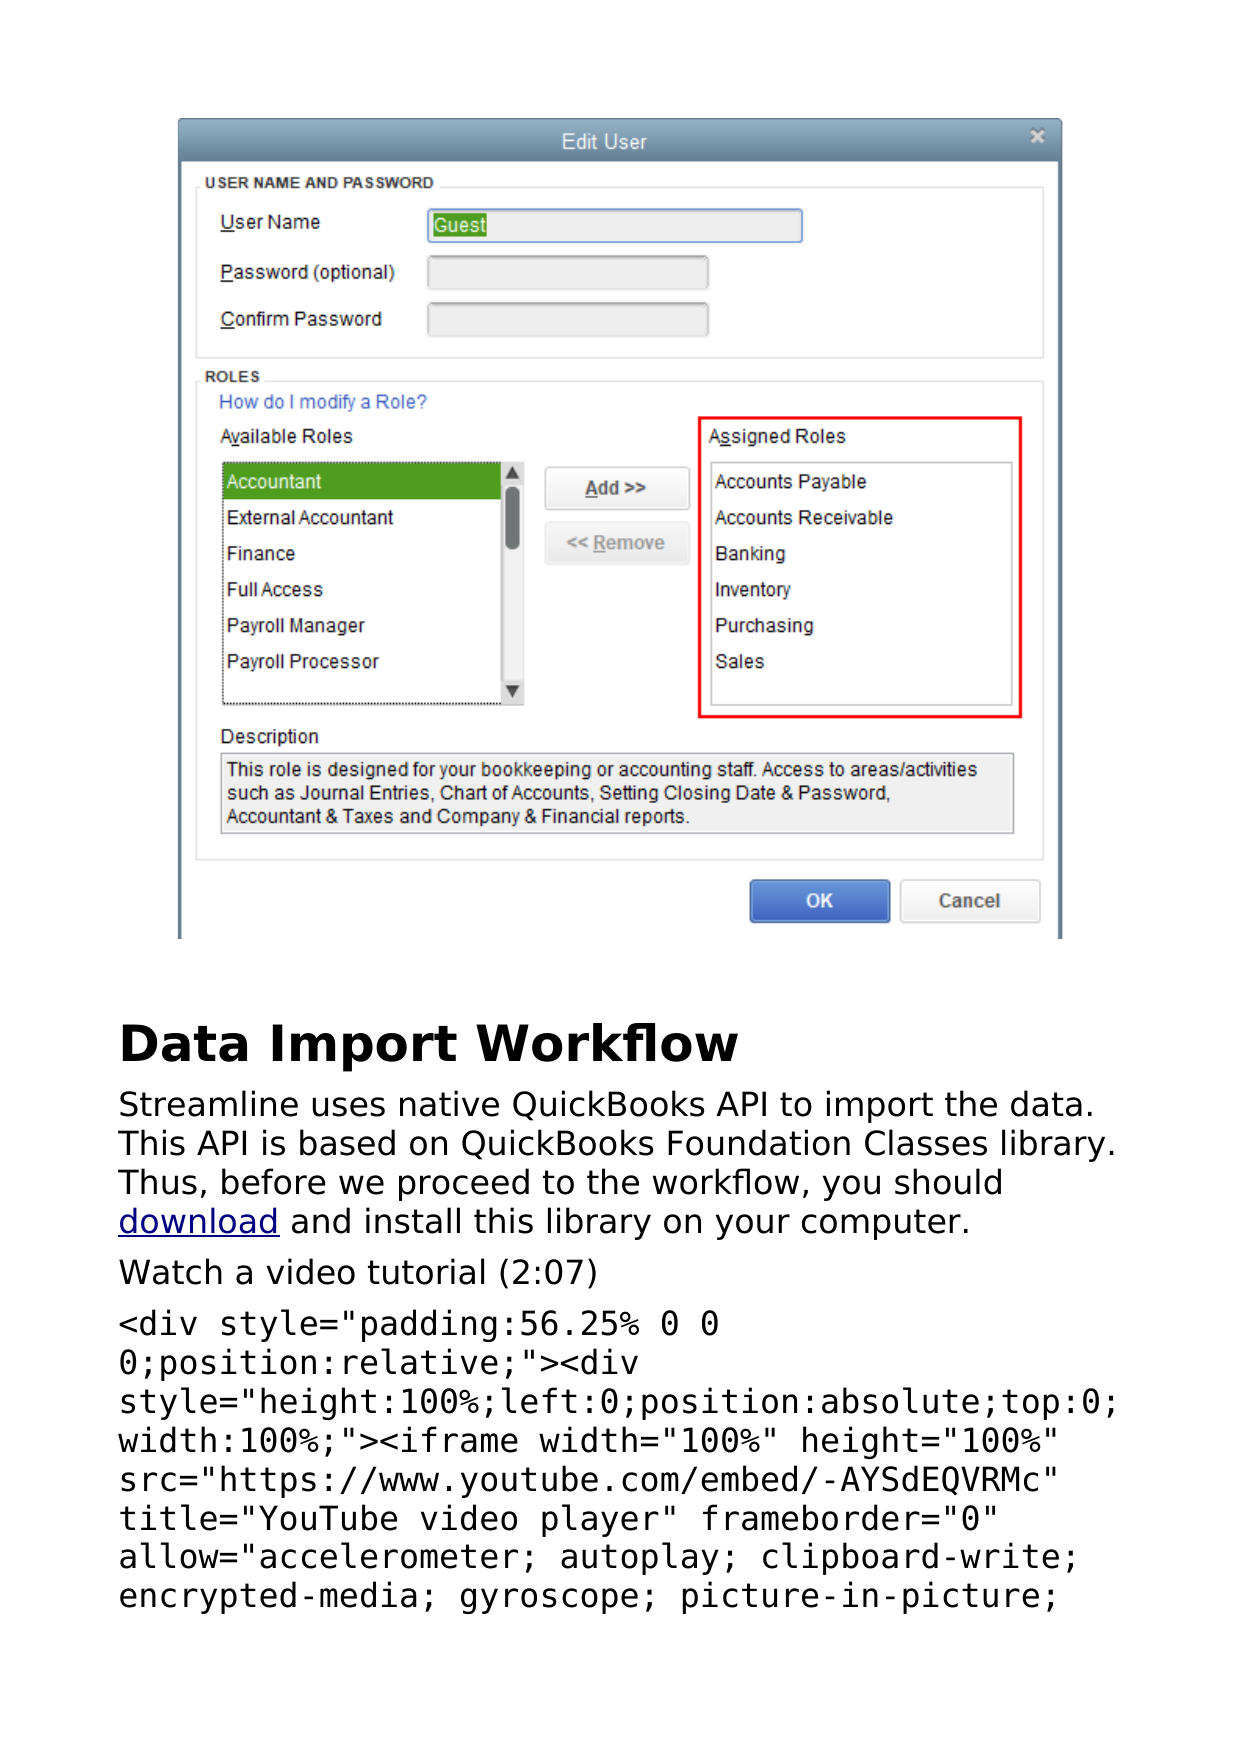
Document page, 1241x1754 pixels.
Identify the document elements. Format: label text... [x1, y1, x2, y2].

text Watch a video tutorial (2:07) [118, 1253, 1122, 1292]
text Streamline uses native QuickBooks API to import the data. This API is based on QuickBooks Foundation Classes library. Thus, before we proceed to the workflow, you should download and install this library on your computer. [118, 1086, 1122, 1241]
subtitle Data Import Workflow [118, 1015, 1122, 1073]
picture [177, 118, 1063, 939]
text <div style="padding:56.25% 0 0 0;position:relative;"><div style="height:100%;left:0;position:absolute;top:0;width:100%;"><iframe width="100%" height="100%" src="https://www.youtube.com/embed/-AYSdEQVRMc" title="YouTube video player" frameborder="0" allow="accelerometer; autoplay; clipboard-write; encrypted-media; gyroscope; picture-in-picture; [118, 1305, 1122, 1616]
